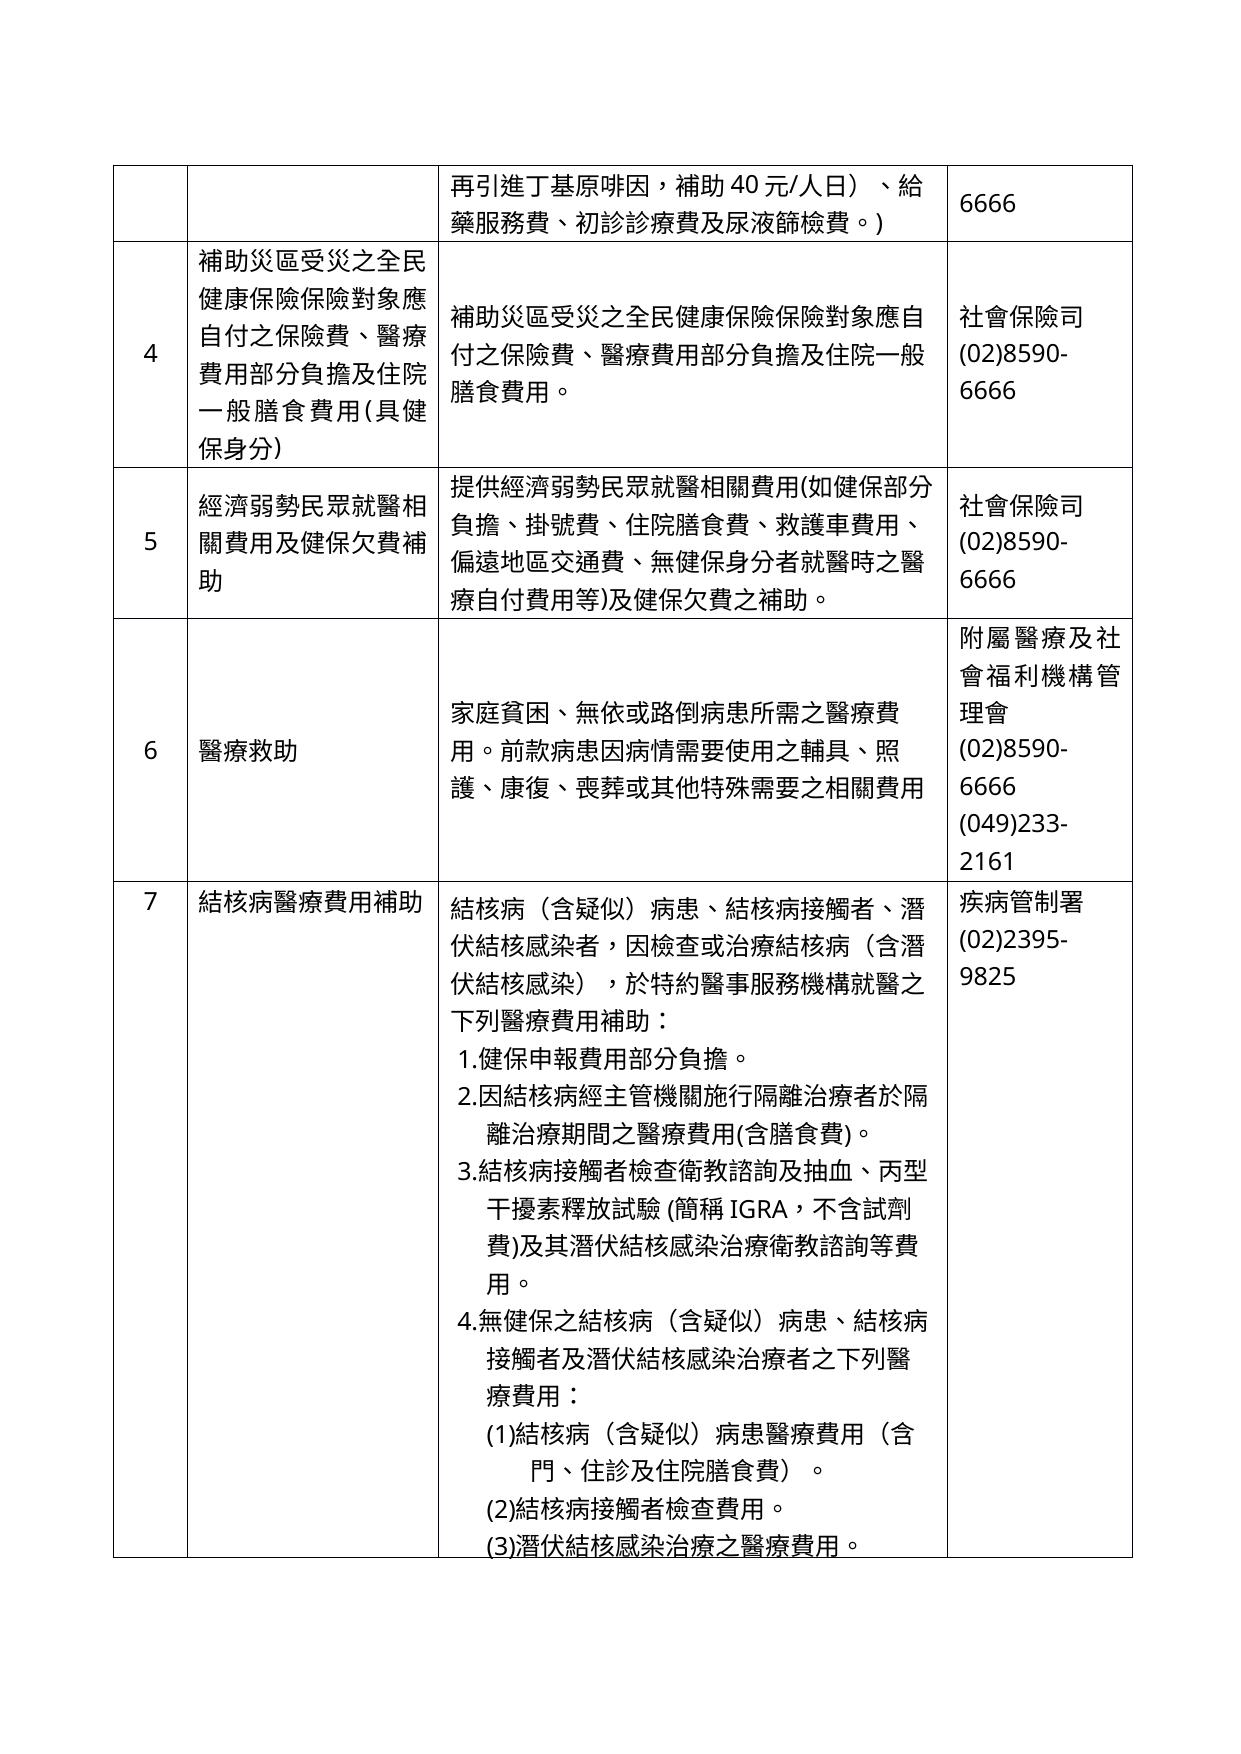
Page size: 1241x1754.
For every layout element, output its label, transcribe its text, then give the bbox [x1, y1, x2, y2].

table_cell 家庭貧困、無依或路倒病患所需之醫療費用。前款病患因病情需要使用之輔具、照護、康復、喪葬或其他特殊需要之相關費用 [439, 619, 947, 881]
table_cell [114, 166, 187, 241]
table_cell 結核病（含疑似）病患、結核病接觸者、潛伏結核感染者，因檢查或治療結核病（含潛伏結核感染），於特約醫事服務機構就醫之下列醫療費用補助： 1.健保申報費用部分負擔。 2.因結核病經主管機關施行隔離治療者於隔離治療期間之醫療費用(含膳食費)。 3.結核病接觸者檢查衛教諮詢及抽血、丙型干擾素釋放試驗 (簡稱IGRA，不含試劑費)及其潛伏結核感染治療衛教諮詢等費用。 4.無健保之結核病（含疑似）病患、結核病接觸者及潛伏結核感染治療者之下列醫療費用： (1)結核病（含疑似）病患醫療費用（含門、住診及住院膳食費）。 (2)結核病接觸者檢查費用。 (3)潛伏結核感染治療之醫療費用。 [439, 882, 947, 1557]
table_cell 5 [114, 468, 187, 618]
table_cell 補助災區受災之全民健康保險保險對象應自付之保險費、醫療費用部分負擔及住院一般膳食費用。 [439, 242, 947, 467]
table_cell 社會保險司 (02)8590-6666 [948, 468, 1132, 618]
table_cell [188, 166, 438, 241]
table_cell 附屬醫療及社會福利機構管理會 (02)8590-6666 (049)233-2161 [948, 619, 1132, 881]
table_cell 社會保險司 (02)8590-6666 [948, 242, 1132, 467]
table_cell 4 [114, 242, 187, 467]
table_cell 疾病管制署 (02)2395-9825 [948, 882, 1132, 1557]
table_cell 6666 [948, 166, 1132, 241]
table_cell 經濟弱勢民眾就醫相關費用及健保欠費補助 [188, 468, 438, 618]
table_cell 7 [114, 882, 187, 1557]
table_cell 再引進丁基原啡因，補助40元/人日）、給藥服務費、初診診療費及尿液篩檢費。) [439, 166, 947, 241]
table_cell 6 [114, 619, 187, 881]
table_cell 醫療救助 [188, 619, 438, 881]
table_cell 補助災區受災之全民健康保險保險對象應自付之保險費、醫療費用部分負擔及住院一般膳食費用(具健保身分) [188, 242, 438, 467]
table_cell 提供經濟弱勢民眾就醫相關費用(如健保部分負擔、掛號費、住院膳食費、救護車費用、偏遠地區交通費、無健保身分者就醫時之醫療自付費用等)及健保欠費之補助。 [439, 468, 947, 618]
table_cell 結核病醫療費用補助 [188, 882, 438, 1557]
